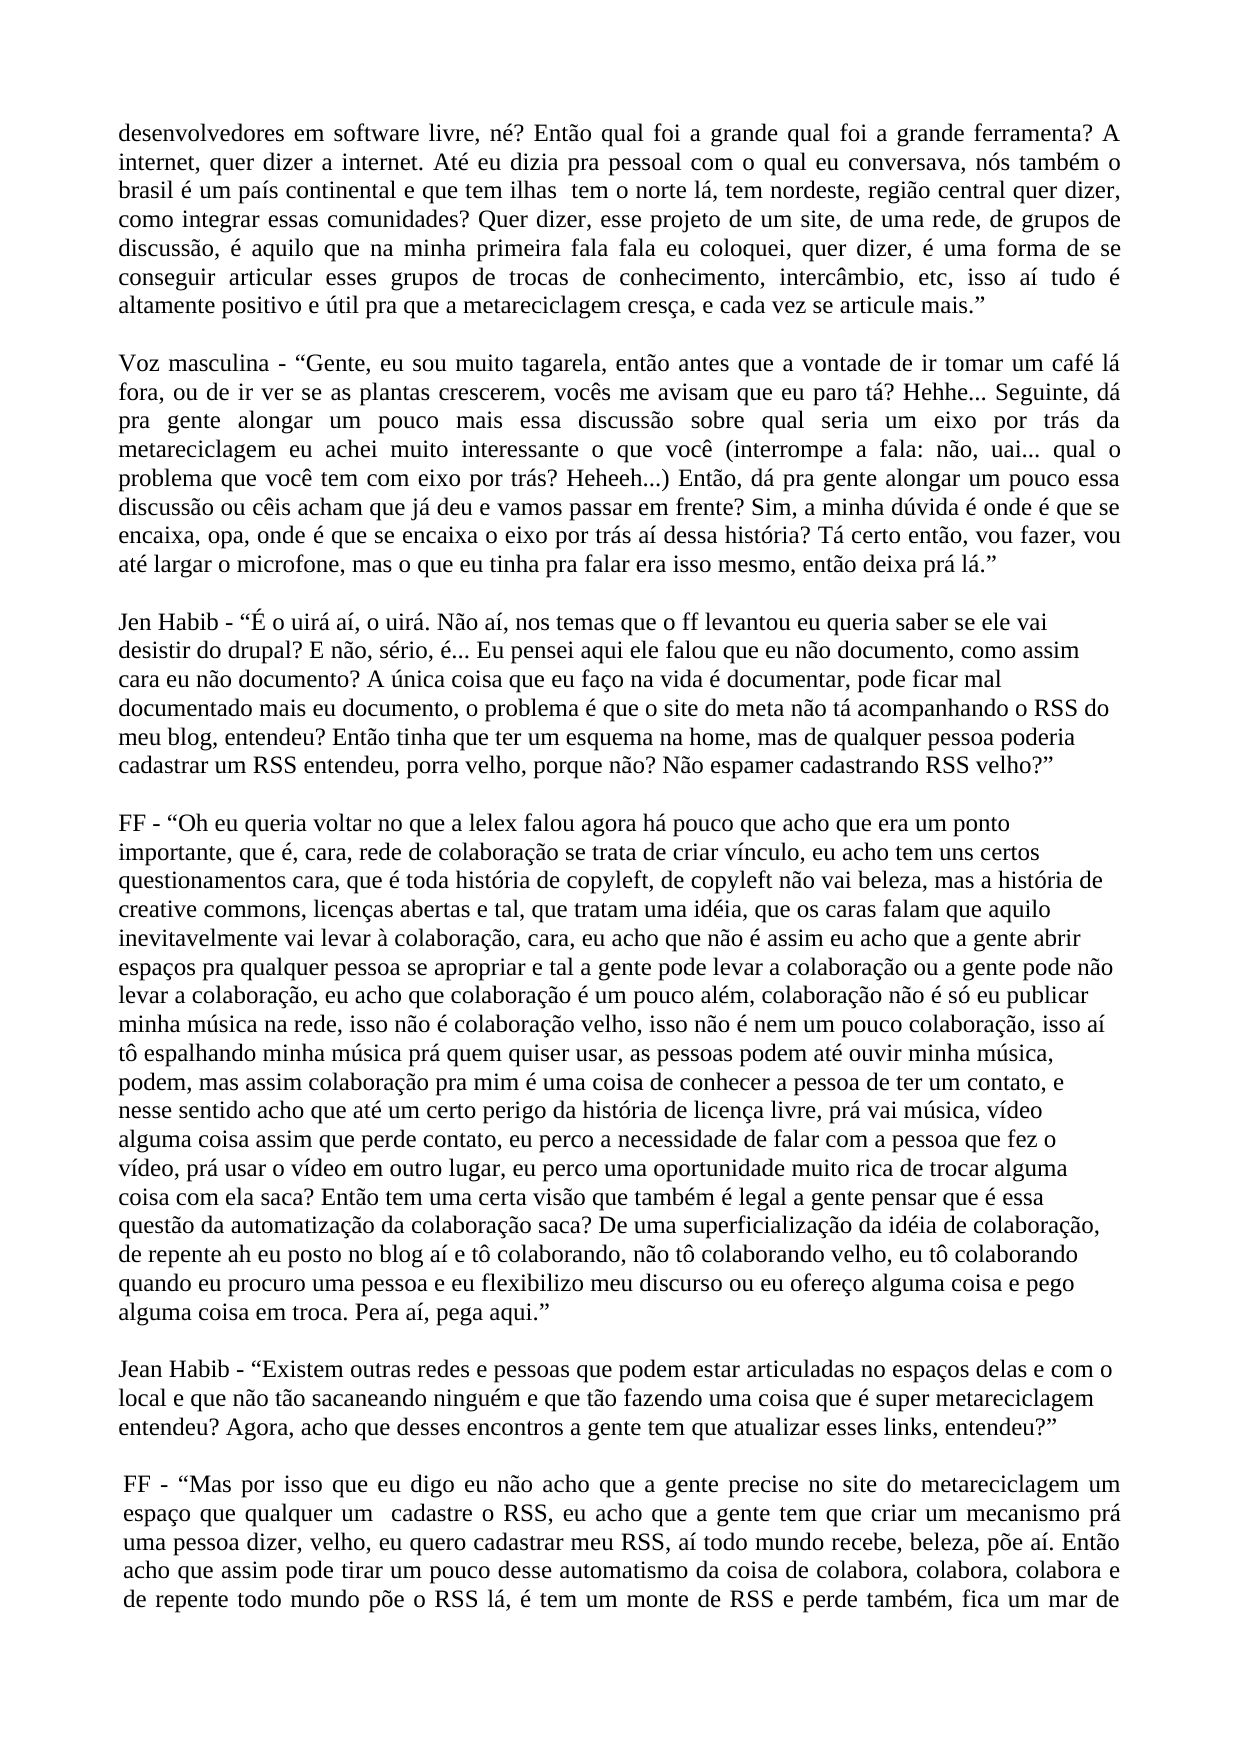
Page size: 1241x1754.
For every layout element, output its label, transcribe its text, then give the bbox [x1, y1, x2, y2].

text FF - “Oh eu queria voltar no que a lelex falou agora há pouco que acho que era um ponto importante, que é, cara, rede de colaboração se trata de criar vínculo, eu acho tem uns certos questionamentos cara, que é toda história de copyleft, de copyleft não vai beleza, mas a história de creative commons, licenças abertas e tal, que tratam uma idéia, que os caras falam que aquilo inevitavelmente vai levar à colaboração, cara, eu acho que não é assim eu acho que a gente abrir espaços pra qualquer pessoa se apropriar e tal a gente pode levar a colaboração ou a gente pode não levar a colaboração, eu acho que colaboração é um pouco além, colaboração não é só eu publicar minha música na rede, isso não é colaboração velho, isso não é nem um pouco colaboração, isso aí tô espalhando minha música prá quem quiser usar, as pessoas podem até ouvir minha música, podem, mas assim colaboração pra mim é uma coisa de conhecer a pessoa de ter um contato, e nesse sentido acho que até um certo perigo da história de licença livre, prá vai música, vídeo alguma coisa assim que perde contato, eu perco a necessidade de falar com a pessoa que fez o vídeo, prá usar o vídeo em outro lugar, eu perco uma oportunidade muito rica de trocar alguma coisa com ela saca? Então tem uma certa visão que também é legal a gente pensar que é essa questão da automatização da colaboração saca? De uma superficialização da idéia de colaboração, de repente ah eu posto no blog aí e tô colaborando, não tô colaborando velho, eu tô colaborando quando eu procuro uma pessoa e eu flexibilizo meu discurso ou eu ofereço alguma coisa e pego alguma coisa em troca. Pera aí, pega aqui.” [118, 808, 1122, 1326]
text Voz masculina - “Gente, eu sou muito tagarela, então antes que a vontade de ir tomar um café lá fora, ou de ir ver se as plantas crescerem, vocês me avisam que eu paro tá? Hehhe... Seguinte, dá pra gente alongar um pouco mais essa discussão sobre qual seria um eixo por trás da metareciclagem eu achei muito interessante o que você (interrompe a fala: não, uai... qual o problema que você tem com eixo por trás? Heheeh...) Então, dá pra gente alongar um pouco essa discussão ou cêis acham que já deu e vamos passar em frente? Sim, a minha dúvida é onde é que se encaixa, opa, onde é que se encaixa o eixo por trás aí dessa história? Tá certo então, vou fazer, vou até largar o microfone, mas o que eu tinha pra falar era isso mesmo, então deixa prá lá.” [118, 348, 1122, 578]
text FF - “Mas por isso que eu digo eu não acho que a gente precise no site do metareciclagem um espaço que qualquer um cadastre o RSS, eu acho que a gente tem que criar um mecanismo prá uma pessoa dizer, velho, eu quero cadastrar meu RSS, aí todo mundo recebe, beleza, põe aí. Então acho que assim pode tirar um pouco desse automatismo da coisa de colabora, colabora, colabora e de repente todo mundo põe o RSS lá, é tem um monte de RSS e perde também, fica um mar de [123, 1469, 1122, 1613]
text Jean Habib - “Existem outras redes e pessoas que podem estar articuladas no espaços delas e com o local e que não tão sacaneando ninguém e que tão fazendo uma coisa que é super metareciclagem entendeu? Agora, acho que desses encontros a gente tem que atualizar esses links, entendeu?” [118, 1354, 1122, 1441]
text desenvolvedores em software livre, né? Então qual foi a grande qual foi a grande ferramenta? A internet, quer dizer a internet. Até eu dizia pra pessoal com o qual eu conversava, nós também o brasil é um país continental e que tem ilhas tem o norte lá, tem nordeste, região central quer dizer, como integrar essas comunidades? Quer dizer, esse projeto de um site, de uma rede, de grupos de discussão, é aquilo que na minha primeira fala fala eu coloquei, quer dizer, é uma forma de se conseguir articular esses grupos de trocas de conhecimento, intercâmbio, etc, isso aí tudo é altamente positivo e útil pra que a metareciclagem cresça, e cada vez se articule mais.” [118, 118, 1122, 319]
text Jen Habib - “É o uirá aí, o uirá. Não aí, nos temas que o ff levantou eu queria saber se ele vai desistir do drupal? E não, sério, é... Eu pensei aqui ele falou que eu não documento, como assim cara eu não documento? A única coisa que eu faço na vida é documentar, pode ficar mal documentado mais eu documento, o problema é que o site do meta não tá acompanhando o RSS do meu blog, entendeu? Então tinha que ter um esquema na home, mas de qualquer pessoa poderia cadastrar um RSS entendeu, porra velho, porque não? Não espamer cadastrando RSS velho?” [118, 607, 1122, 779]
